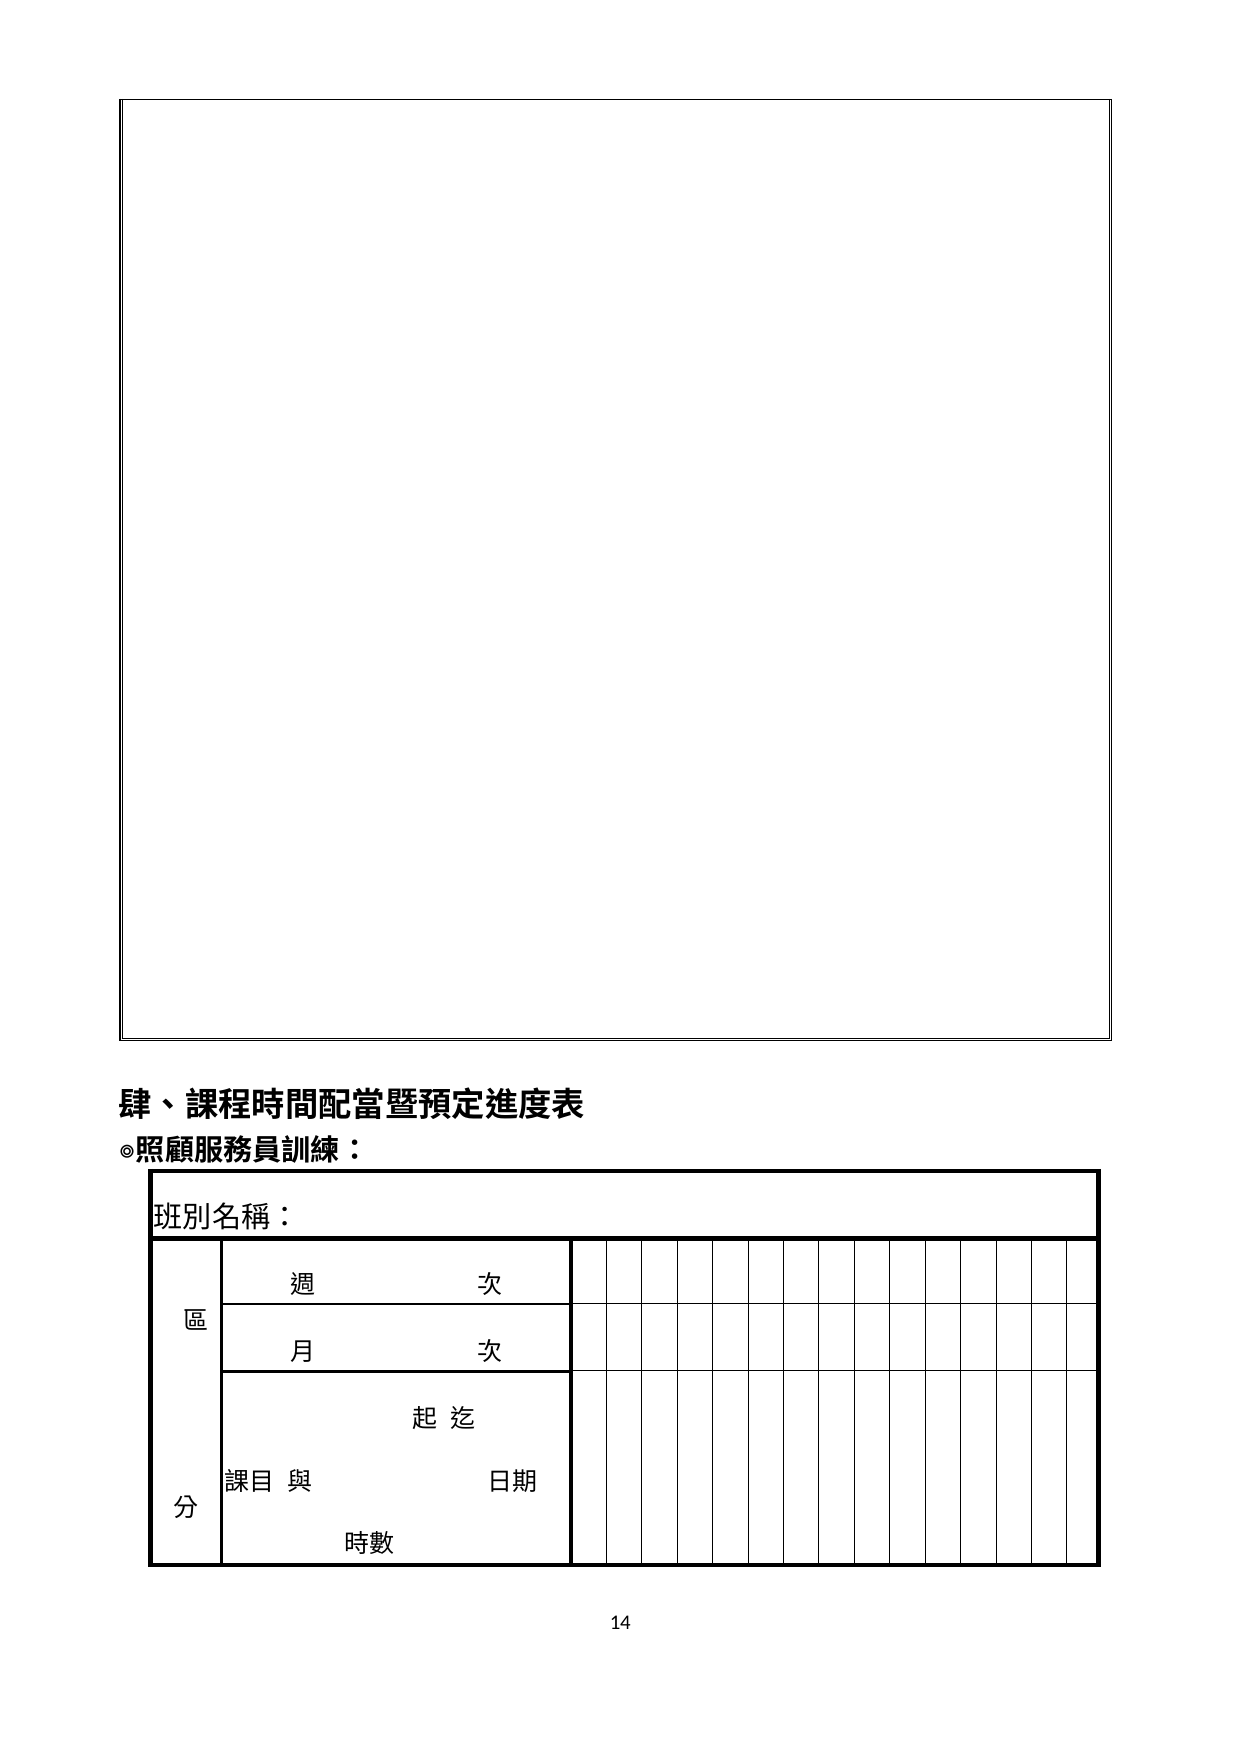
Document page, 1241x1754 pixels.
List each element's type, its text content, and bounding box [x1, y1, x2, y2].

table_cell [1067, 1241, 1096, 1303]
table_cell [678, 1371, 712, 1562]
table_cell [1032, 1241, 1066, 1303]
table_cell [819, 1241, 854, 1303]
table_cell [713, 1371, 748, 1562]
table_cell [749, 1241, 783, 1303]
table_cell [1032, 1304, 1066, 1370]
text ◎照顧服務員訓練： [118, 1126, 1122, 1169]
table_cell [1032, 1371, 1066, 1562]
table_cell [573, 1241, 606, 1303]
table_cell [855, 1241, 889, 1303]
table_cell [890, 1371, 925, 1562]
table_cell [607, 1371, 641, 1562]
table_cell [855, 1371, 889, 1562]
table_cell [123, 100, 1109, 1037]
table_cell [749, 1304, 783, 1370]
table_cell [749, 1371, 783, 1562]
table_cell [642, 1371, 677, 1562]
table_cell [784, 1371, 818, 1562]
table_cell [997, 1241, 1031, 1303]
table_cell 區 分 [153, 1241, 220, 1562]
table_cell [573, 1304, 606, 1370]
table_cell [890, 1241, 925, 1303]
table_cell [642, 1241, 677, 1303]
table_cell [926, 1304, 960, 1370]
table_cell 月 次 [223, 1305, 569, 1370]
table_cell [607, 1304, 641, 1370]
table_cell [1067, 1371, 1096, 1562]
table_cell [819, 1304, 854, 1370]
table_cell [926, 1241, 960, 1303]
table_cell [678, 1304, 712, 1370]
table_cell 週 次 [223, 1241, 569, 1303]
table_cell [926, 1371, 960, 1562]
table_cell [573, 1371, 606, 1562]
table_cell [997, 1371, 1031, 1562]
table_cell [855, 1304, 889, 1370]
table_cell [961, 1304, 996, 1370]
table_cell [784, 1241, 818, 1303]
table_cell [713, 1304, 748, 1370]
table_cell [607, 1241, 641, 1303]
table_cell [890, 1304, 925, 1370]
text 肆、課程時間配當暨預定進度表 [118, 1078, 1122, 1126]
table_cell [961, 1241, 996, 1303]
table_cell [819, 1371, 854, 1562]
table_cell [713, 1241, 748, 1303]
table_cell [997, 1304, 1031, 1370]
table_cell [678, 1241, 712, 1303]
table_cell [1067, 1304, 1096, 1370]
table_cell [961, 1371, 996, 1562]
table_header 班別名稱： [153, 1173, 1096, 1236]
table_cell 起 迄 課目 與 日期 時數 [223, 1373, 569, 1562]
table_cell [642, 1304, 677, 1370]
table_cell [784, 1304, 818, 1370]
